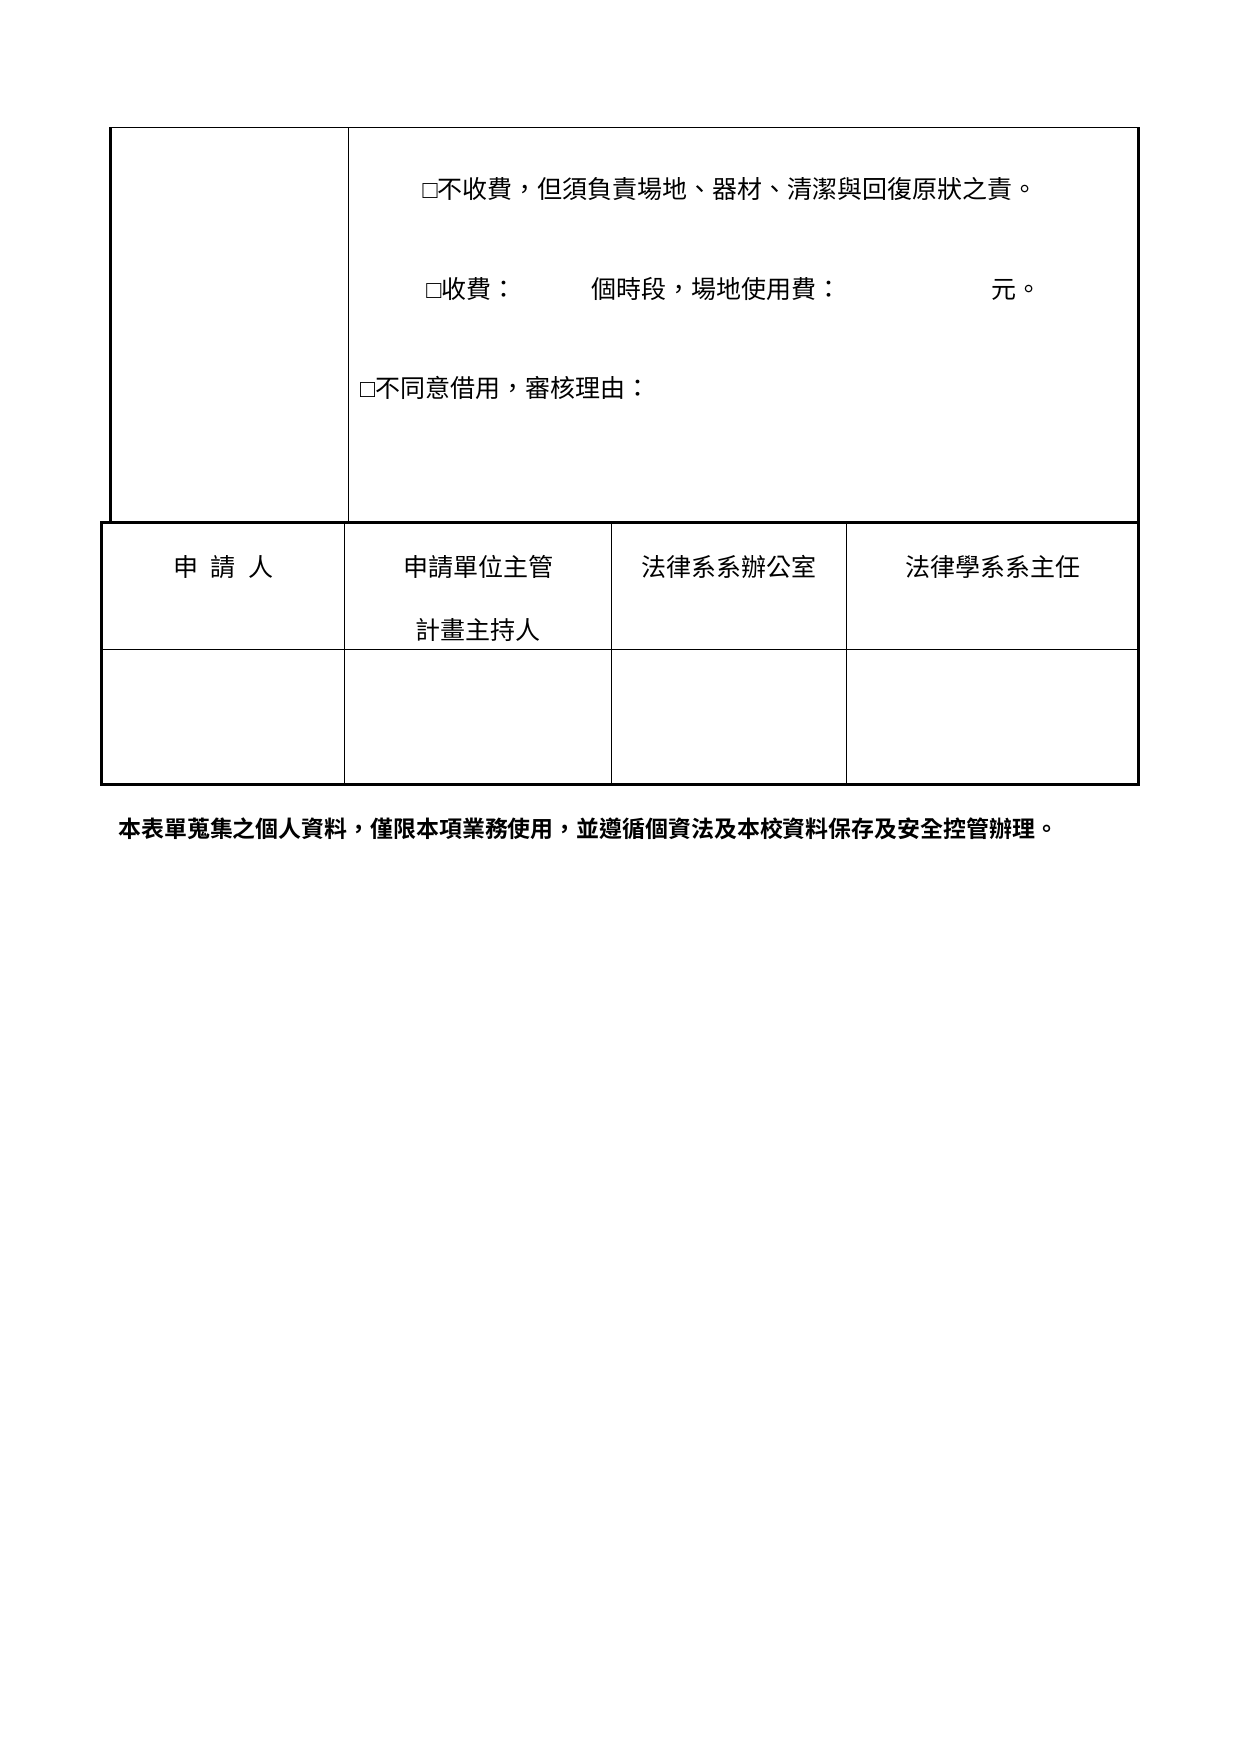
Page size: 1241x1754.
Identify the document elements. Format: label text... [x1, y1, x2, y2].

table_cell 申請單位主管 計畫主持人 [345, 524, 611, 649]
text 本表單蒐集之個人資料，僅限本項業務使用，並遵循個資法及本校資料保存及安全控管辦理。 [118, 786, 1122, 848]
table_cell [103, 650, 344, 783]
table_cell [345, 650, 611, 783]
table_cell [102, 127, 109, 521]
table_cell 申 請 人 [103, 524, 344, 649]
table_cell [612, 650, 846, 783]
table_cell [847, 650, 1137, 783]
table_cell 法律系系辦公室 [612, 524, 846, 649]
table_cell □不收費，但須負責場地、器材、清潔與回復原狀之責。 □收費： 個時段，場地使用費： 元。 □不同意借用，審核理由： [349, 128, 1137, 521]
table_cell 法律學系系主任 [847, 524, 1137, 649]
table_cell [112, 128, 348, 521]
